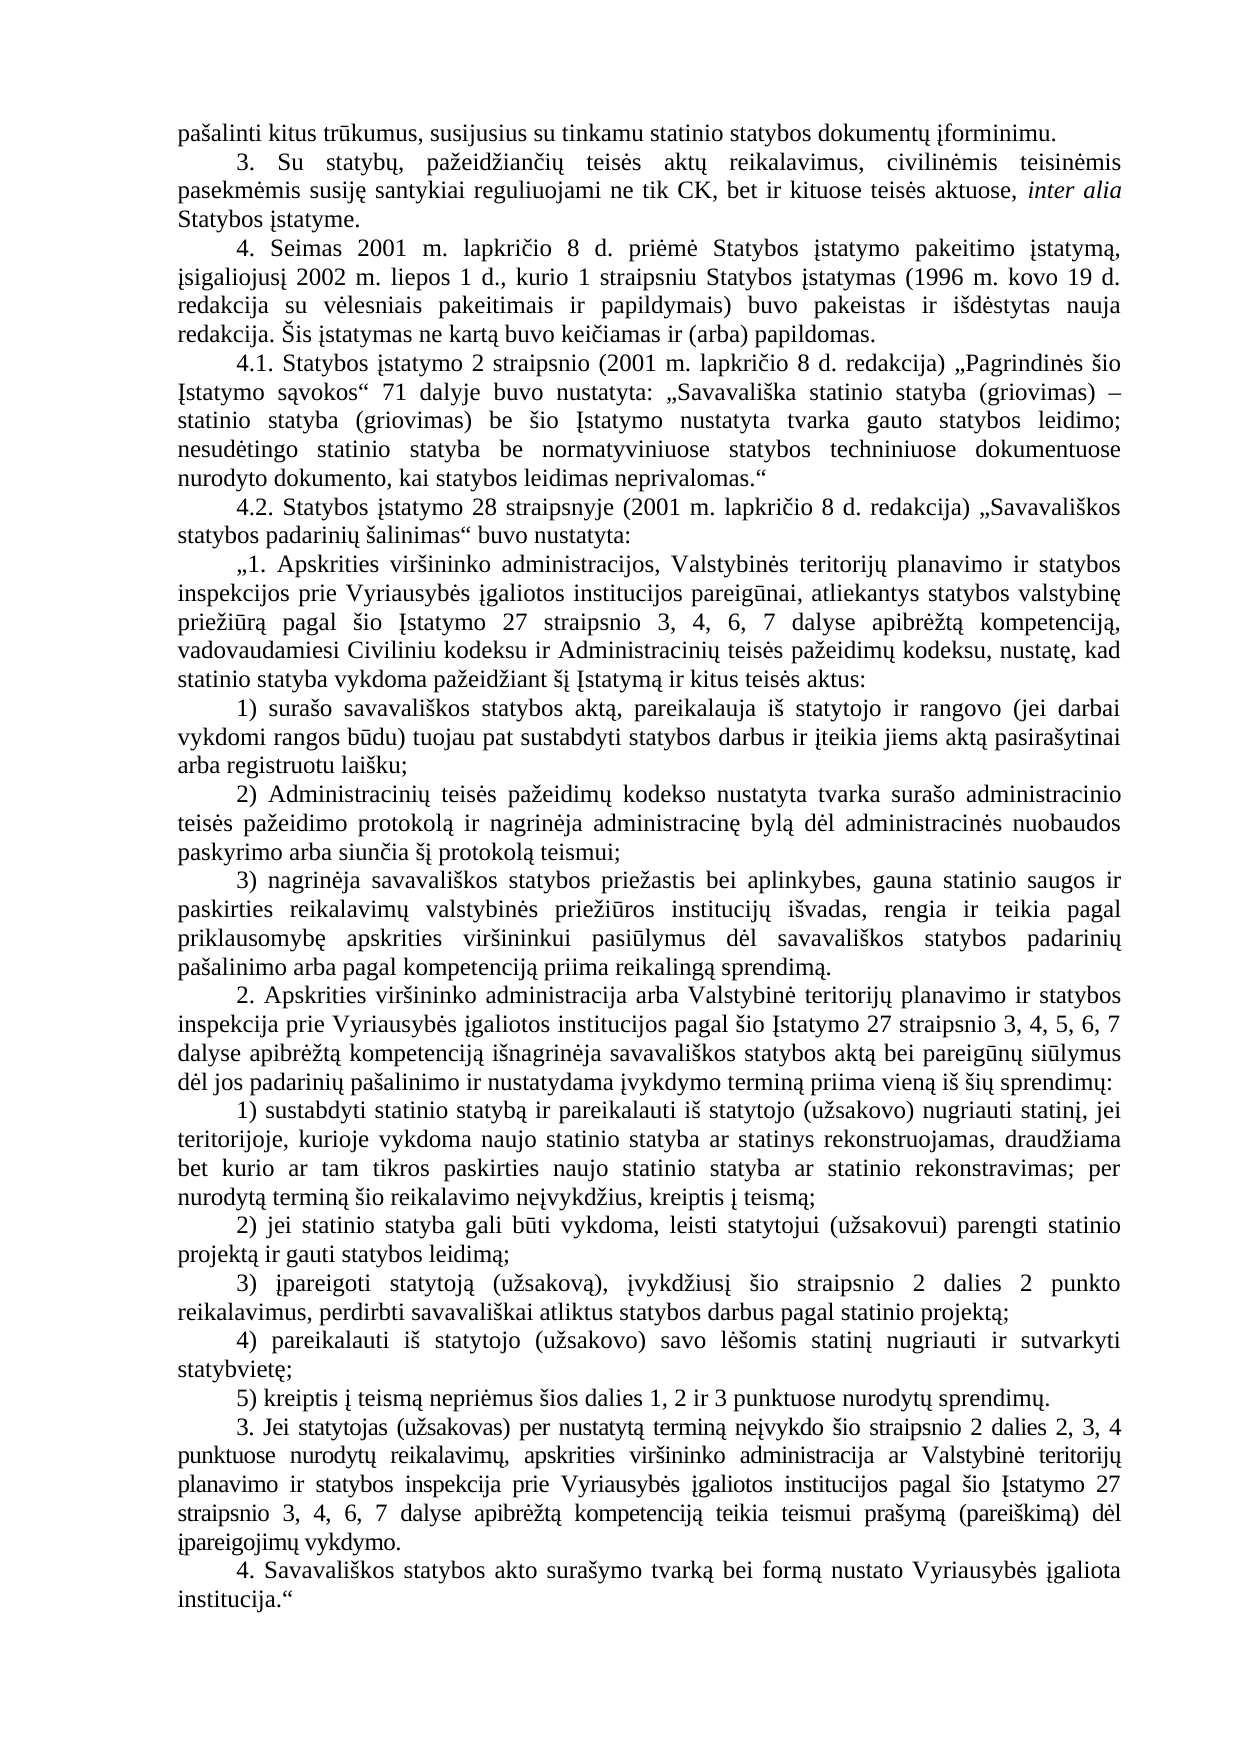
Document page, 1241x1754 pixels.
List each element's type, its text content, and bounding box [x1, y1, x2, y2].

text 5) kreiptis į teismą nepriėmus šios dalies 1, 2 ir 3 punktuose nurodytų sprendimų. [177, 1383, 1122, 1412]
text 4) pareikalauti iš statytojo (užsakovo) savo lėšomis statinį nugriauti ir sutvarkyti statybvietę; [177, 1326, 1122, 1383]
text 1) surašo savavališkos statybos aktą, pareikalauja iš statytojo ir rangovo (jei darbai vykdomi rangos būdu) tuojau pat sustabdyti statybos darbus ir įteikia jiems aktą pasirašytinai arba registruotu laišku; [177, 693, 1122, 779]
text 3. Su statybų, pažeidžiančių teisės aktų reikalavimus, civilinėmis teisinėmis pasekmėmis susiję santykiai reguliuojami ne tik CK, bet ir kituose teisės aktuose, inter alia Statybos įstatyme. [177, 147, 1122, 233]
text 3. Jei statytojas (užsakovas) per nustatytą terminą neįvykdo šio straipsnio 2 dalies 2, 3, 4 punktuose nurodytų reikalavimų, apskrities viršininko administracija ar Valstybinė teritorijų planavimo ir statybos inspekcija prie Vyriausybės įgaliotos institucijos pagal šio Įstatymo 27 straipsnio 3, 4, 6, 7 dalyse apibrėžtą kompetenciją teikia teismui prašymą (pareiškimą) dėl įpareigojimų vykdymo. [177, 1412, 1122, 1556]
text 2) jei statinio statyba gali būti vykdoma, leisti statytojui (užsakovui) parengti statinio projektą ir gauti statybos leidimą; [177, 1211, 1122, 1268]
text „1. Apskrities viršininko administracijos, Valstybinės teritorijų planavimo ir statybos inspekcijos prie Vyriausybės įgaliotos institucijos pareigūnai, atliekantys statybos valstybinę priežiūrą pagal šio Įstatymo 27 straipsnio 3, 4, 6, 7 dalyse apibrėžtą kompetenciją, vadovaudamiesi Civiliniu kodeksu ir Administracinių teisės pažeidimų kodeksu, nustatę, kad statinio statyba vykdoma pažeidžiant šį Įstatymą ir kitus teisės aktus: [177, 549, 1122, 693]
text 4.2. Statybos įstatymo 28 straipsnyje (2001 m. lapkričio 8 d. redakcija) „Savavališkos statybos padarinių šalinimas“ buvo nustatyta: [177, 492, 1122, 549]
text 3) įpareigoti statytoją (užsakovą), įvykdžiusį šio straipsnio 2 dalies 2 punkto reikalavimus, perdirbti savavališkai atliktus statybos darbus pagal statinio projektą; [177, 1268, 1122, 1326]
text 3) nagrinėja savavališkos statybos priežastis bei aplinkybes, gauna statinio saugos ir paskirties reikalavimų valstybinės priežiūros institucijų išvadas, rengia ir teikia pagal priklausomybę apskrities viršininkui pasiūlymus dėl savavališkos statybos padarinių pašalinimo arba pagal kompetenciją priima reikalingą sprendimą. [177, 866, 1122, 981]
text 4. Seimas 2001 m. lapkričio 8 d. priėmė Statybos įstatymo pakeitimo įstatymą, įsigaliojusį 2002 m. liepos 1 d., kurio 1 straipsniu Statybos įstatymas (1996 m. kovo 19 d. redakcija su vėlesniais pakeitimais ir papildymais) buvo pakeistas ir išdėstytas nauja redakcija. Šis įstatymas ne kartą buvo keičiamas ir (arba) papildomas. [177, 233, 1122, 348]
text 1) sustabdyti statinio statybą ir pareikalauti iš statytojo (užsakovo) nugriauti statinį, jei teritorijoje, kurioje vykdoma naujo statinio statyba ar statinys rekonstruojamas, draudžiama bet kurio ar tam tikros paskirties naujo statinio statyba ar statinio rekonstravimas; per nurodytą terminą šio reikalavimo neįvykdžius, kreiptis į teismą; [177, 1096, 1122, 1211]
text 4. Savavališkos statybos akto surašymo tvarką bei formą nustato Vyriausybės įgaliota institucija.“ [177, 1556, 1122, 1613]
text 2. Apskrities viršininko administracija arba Valstybinė teritorijų planavimo ir statybos inspekcija prie Vyriausybės įgaliotos institucijos pagal šio Įstatymo 27 straipsnio 3, 4, 5, 6, 7 dalyse apibrėžtą kompetenciją išnagrinėja savavališkos statybos aktą bei pareigūnų siūlymus dėl jos padarinių pašalinimo ir nustatydama įvykdymo terminą priima vieną iš šių sprendimų: [177, 981, 1122, 1096]
text 4.1. Statybos įstatymo 2 straipsnio (2001 m. lapkričio 8 d. redakcija) „Pagrindinės šio Įstatymo sąvokos“ 71 dalyje buvo nustatyta: „Savavališka statinio statyba (griovimas) – statinio statyba (griovimas) be šio Įstatymo nustatyta tvarka gauto statybos leidimo; nesudėtingo statinio statyba be normatyviniuose statybos techniniuose dokumentuose nurodyto dokumento, kai statybos leidimas neprivalomas.“ [177, 348, 1122, 492]
text 2) Administracinių teisės pažeidimų kodekso nustatyta tvarka surašo administracinio teisės pažeidimo protokolą ir nagrinėja administracinę bylą dėl administracinės nuobaudos paskyrimo arba siunčia šį protokolą teismui; [177, 779, 1122, 866]
text pašalinti kitus trūkumus, susijusius su tinkamu statinio statybos dokumentų įforminimu. [177, 118, 1122, 147]
